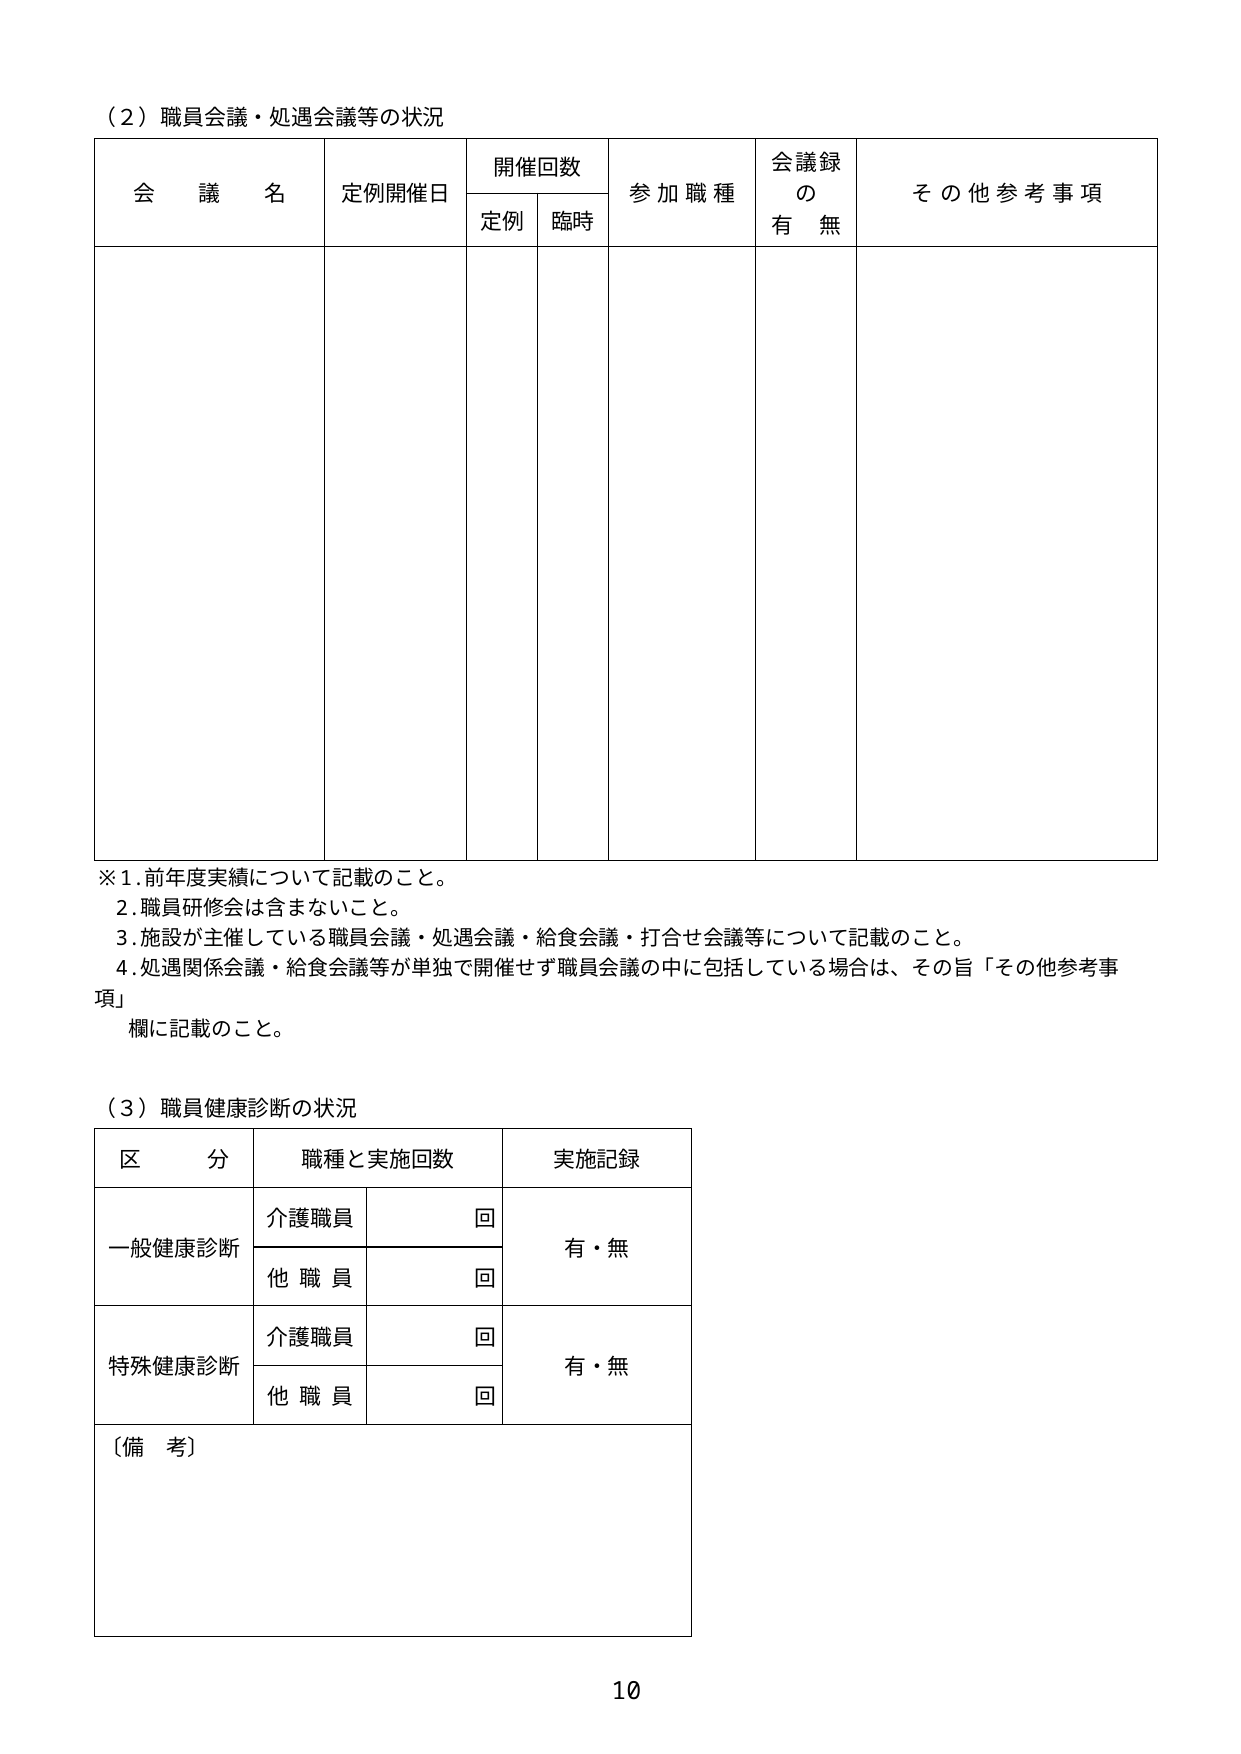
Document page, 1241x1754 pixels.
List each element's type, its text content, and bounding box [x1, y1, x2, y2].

table_cell 他職員 [254, 1366, 366, 1423]
table_cell 回 [367, 1248, 502, 1305]
table_header 区 分 [95, 1129, 253, 1187]
table_header 職種と実施回数 [254, 1129, 502, 1187]
table_cell 回 [367, 1188, 502, 1246]
table_cell [857, 247, 1157, 860]
table_cell [609, 247, 755, 860]
text （２）職員会議・処遇会議等の状況 [94, 100, 1157, 132]
table_header その他参考事項 [857, 139, 1157, 246]
text 欄に記載のこと。 [94, 1012, 1157, 1042]
table_cell 特殊健康診断 [95, 1306, 253, 1423]
text ※1.前年度実績について記載のこと。 [94, 861, 1157, 891]
table_header 参加職種 [609, 139, 755, 246]
table_cell 有・無 [503, 1188, 691, 1305]
table_cell [467, 247, 537, 860]
table_cell 定例 [467, 194, 537, 246]
table_cell 回 [367, 1306, 502, 1364]
table_header 会議録 の 有 無 [756, 139, 856, 246]
table_cell 一般健康診断 [95, 1188, 253, 1305]
table_cell 回 [367, 1366, 502, 1423]
text 2.職員研修会は含まないこと。 [94, 891, 1157, 921]
table_cell [325, 247, 466, 860]
table_cell 他職員 [254, 1248, 366, 1305]
table_header 会 議 名 [95, 139, 324, 246]
table_cell 臨時 [538, 194, 608, 246]
table_header 開催回数 [467, 139, 608, 193]
text 3.施設が主催している職員会議・処遇会議・給食会議・打合せ会議等について記載のこと。 [94, 921, 1157, 952]
table_cell [95, 247, 324, 860]
table_cell [756, 247, 856, 860]
text （３）職員健康診断の状況 [94, 1091, 1157, 1122]
text 4.処遇関係会議・給食会議等が単独で開催せず職員会議の中に包括している場合は、その旨「その他参考事項」 [94, 952, 1157, 1012]
table_header 定例開催日 [325, 139, 466, 246]
table_cell 介護職員 [254, 1306, 366, 1364]
table_header 実施記録 [503, 1129, 691, 1187]
table_cell 介護職員 [254, 1188, 366, 1246]
table_cell 〔備 考〕 [95, 1425, 691, 1636]
table_cell [538, 247, 608, 860]
table_cell 有・無 [503, 1306, 691, 1423]
